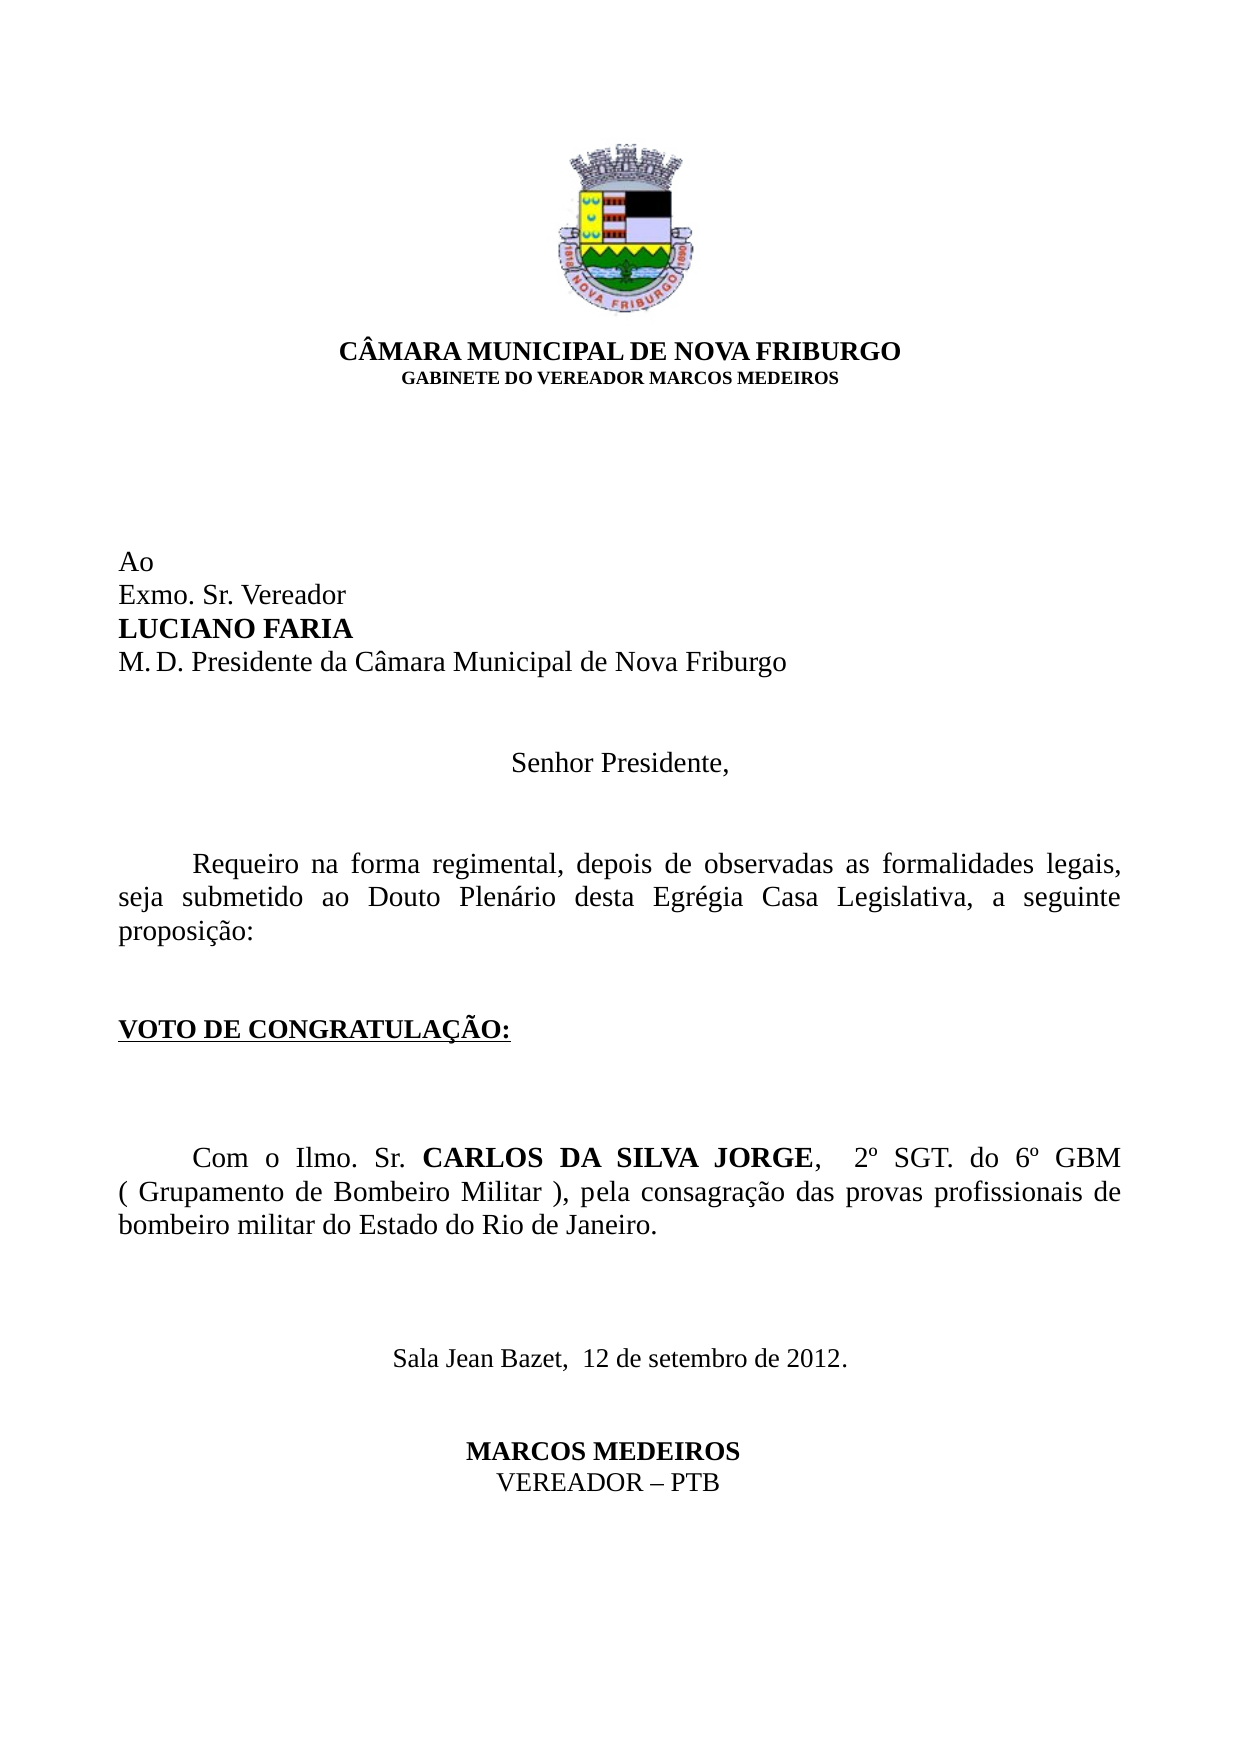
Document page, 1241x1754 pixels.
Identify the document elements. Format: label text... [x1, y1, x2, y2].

text Exmo. Sr. Vereador [118, 577, 1122, 611]
text Requeiro na forma regimental, depois de observadas as formalidades legais, seja submetido ao Douto Plenário desta Egrégia Casa Legislativa, a seguinte proposição: [118, 846, 1122, 946]
picture [537, 127, 703, 327]
text Sala Jean Bazet, 12 de setembro de 2012. [118, 1342, 1122, 1373]
text Senhor Presidente, [118, 745, 1122, 779]
text LUCIANO FARIA [118, 611, 1122, 644]
text Ao [118, 544, 1122, 577]
text CÂMARA MUNICIPAL DE NOVA FRIBURGO [118, 335, 1122, 367]
list D. Presidente da Câmara Municipal de Nova Friburgo [118, 644, 1122, 678]
text VOTO DE CONGRATULAÇÃO: [118, 1013, 1122, 1044]
text MARCOS MEDEIROS [118, 1435, 1122, 1466]
text VEREADOR – PTB [118, 1466, 1122, 1497]
text GABINETE DO VEREADOR MARCOS MEDEIROS [118, 367, 1122, 388]
text Com o Ilmo. Sr. CARLOS DA SILVA JORGE, 2º SGT. do 6º GBM ( Grupamento de Bombeiro Militar ), pela consagração das provas profissionais de bombeiro militar do Estado do Rio de Janeiro. [118, 1140, 1122, 1241]
